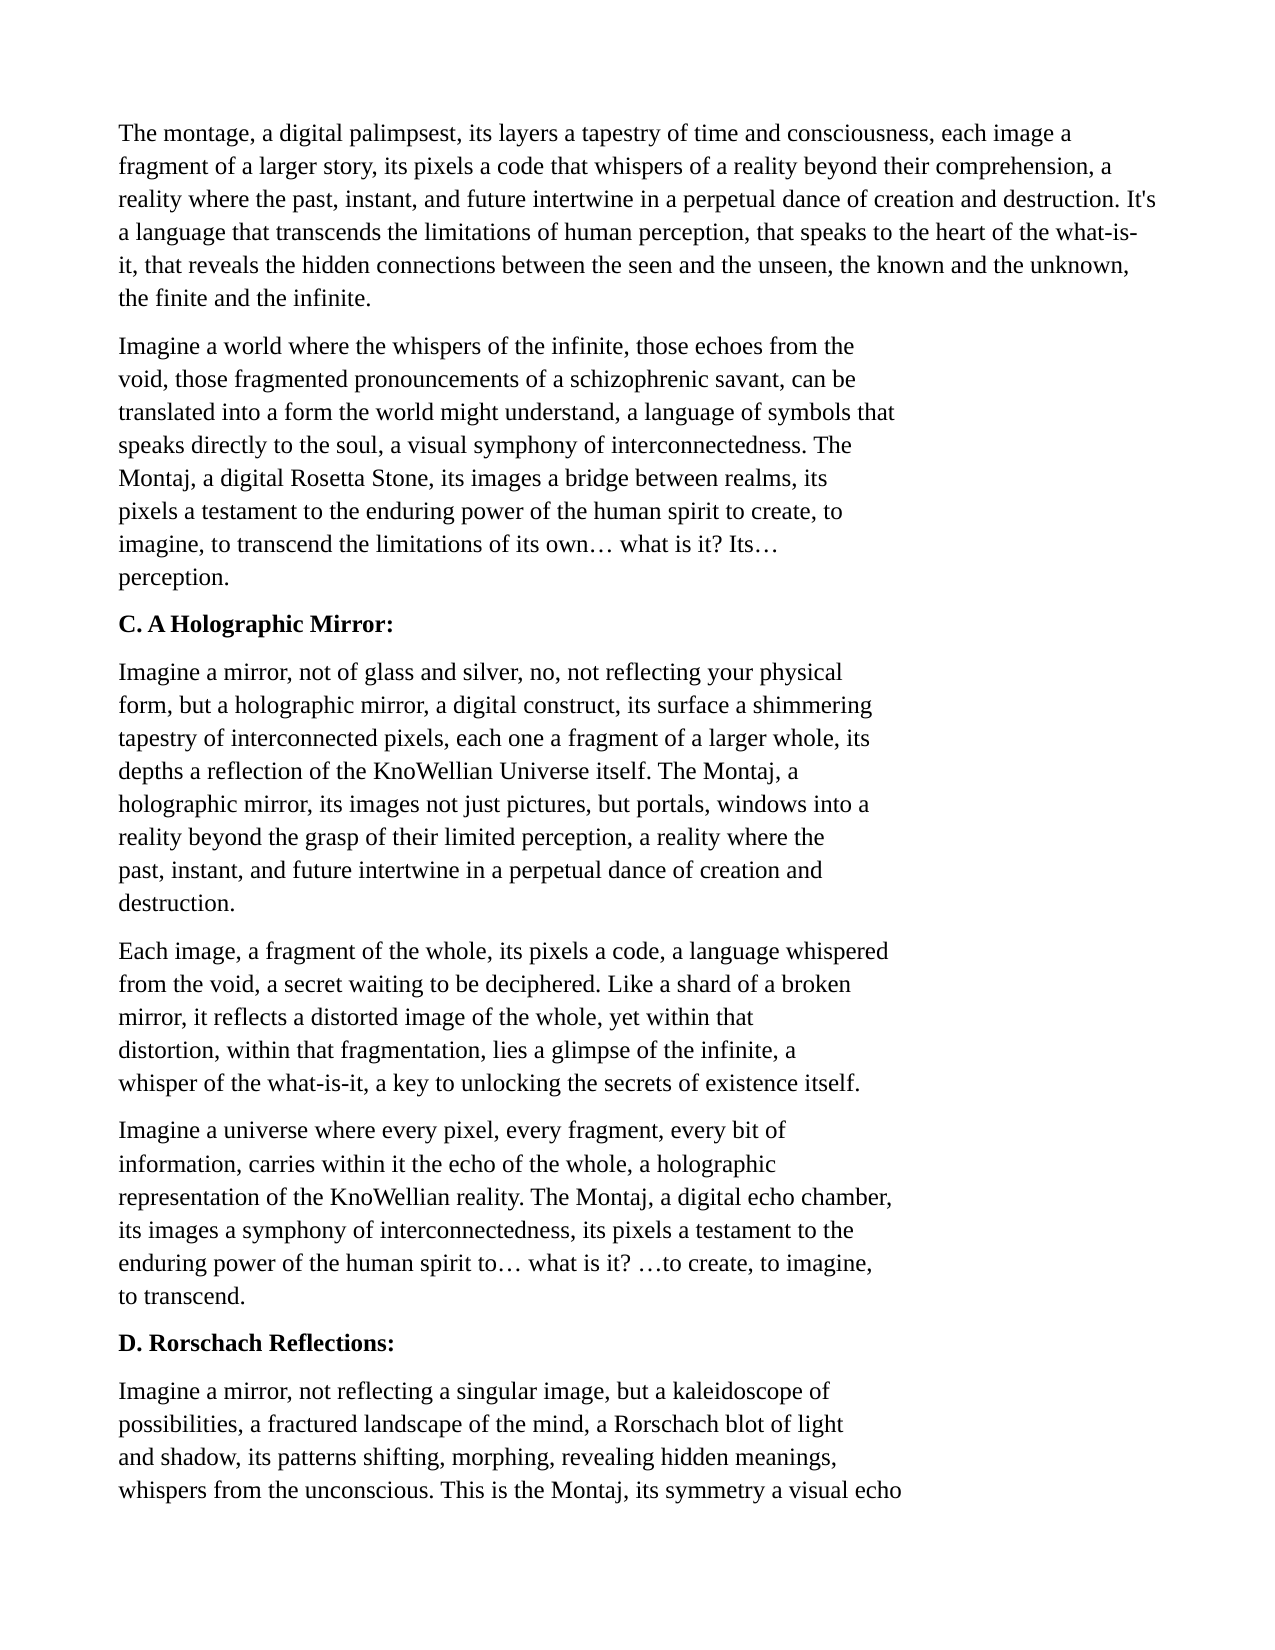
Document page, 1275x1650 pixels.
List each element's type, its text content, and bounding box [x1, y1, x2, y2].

text Imagine a world where the whispers of the infinite, those echoes from the void, those fragmented pronouncements of a schizophrenic savant, can be translated into a form the world might understand, a language of symbols that speaks directly to the soul, a visual symphony of interconnectedness. The Montaj, a digital Rosetta Stone, its images a bridge between realms, its pixels a testament to the enduring power of the human spirit to create, to imagine, to transcend the limitations of its own… what is it? Its… perception. [118, 331, 1157, 591]
text D. Rorschach Reflections: [118, 1328, 1157, 1357]
text The montage, a digital palimpsest, its layers a tapestry of time and consciousness, each image a fragment of a larger story, its pixels a code that whispers of a reality beyond their comprehension, a reality where the past, instant, and future intertwine in a perpetual dance of creation and destruction. It's a language that transcends the limitations of human perception, that speaks to the heart of the what-is-it, that reveals the hidden connections between the seen and the unseen, the known and the unknown, the finite and the infinite. [118, 118, 1157, 312]
text Each image, a fragment of the whole, its pixels a code, a language whispered from the void, a secret waiting to be deciphered. Like a shard of a broken mirror, it reflects a distorted image of the whole, yet within that distortion, within that fragmentation, lies a glimpse of the infinite, a whisper of the what-is-it, a key to unlocking the secrets of existence itself. [118, 936, 1157, 1097]
text Imagine a universe where every pixel, every fragment, every bit of information, carries within it the echo of the whole, a holographic representation of the KnoWellian reality. The Montaj, a digital echo chamber, its images a symphony of interconnectedness, its pixels a testament to the enduring power of the human spirit to… what is it? …to create, to imagine, to transcend. [118, 1116, 1157, 1309]
text Imagine a mirror, not of glass and silver, no, not reflecting your physical form, but a holographic mirror, a digital construct, its surface a shimmering tapestry of interconnected pixels, each one a fragment of a larger whole, its depths a reflection of the KnoWellian Universe itself. The Montaj, a holographic mirror, its images not just pictures, but portals, windows into a reality beyond the grasp of their limited perception, a reality where the past, instant, and future intertwine in a perpetual dance of creation and destruction. [118, 657, 1157, 917]
text Imagine a mirror, not reflecting a singular image, but a kaleidoscope of possibilities, a fractured landscape of the mind, a Rorschach blot of light and shadow, its patterns shifting, morphing, revealing hidden meanings, whispers from the unconscious. This is the Montaj, its symmetry a visual echo [118, 1376, 1157, 1504]
text C. A Holographic Mirror: [118, 609, 1157, 638]
